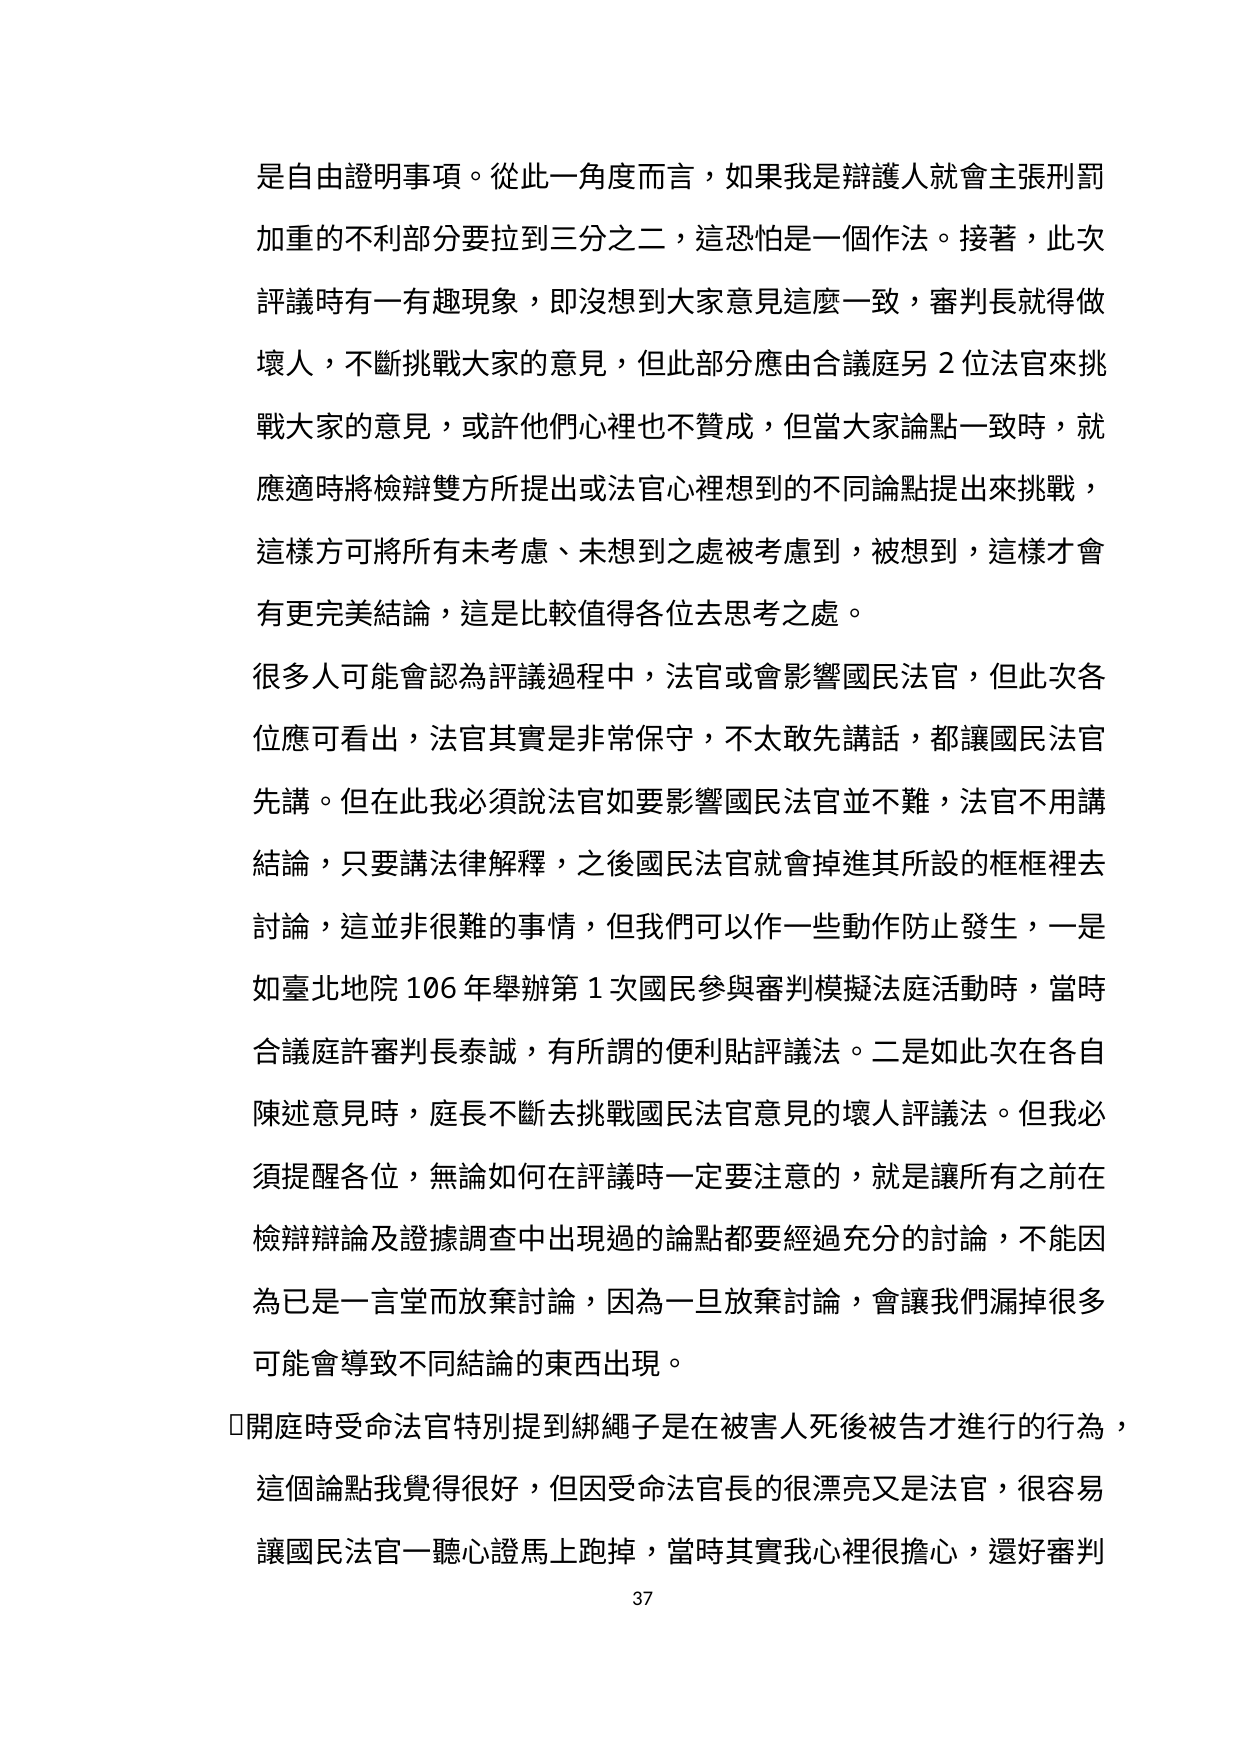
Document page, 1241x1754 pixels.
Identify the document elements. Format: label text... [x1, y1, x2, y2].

text 很多人可能會認為評議過程中，法官或會影響國民法官，但此次各位應可看出，法官其實是非常保守，不太敢先講話，都讓國民法官先講。但在此我必須說法官如要影響國民法官並不難，法官不用講結論，只要講法律解釋，之後國民法官就會掉進其所設的框框裡去討論，這並非很難的事情，但我們可以作一些動作防止發生，一是如臺北地院106年舉辦第1次國民參與審判模擬法庭活動時，當時合議庭許審判長泰誠，有所謂的便利貼評議法。二是如此次在各自陳述意見時，庭長不斷去挑戰國民法官意見的壞人評議法。但我必須提醒各位，無論如何在評議時一定要注意的，就是讓所有之前在檢辯辯論及證據調查中出現過的論點都要經過充分的討論，不能因為已是一言堂而放棄討論，因為一旦放棄討論，會讓我們漏掉很多可能會導致不同結論的東西出現。 [252, 633, 1107, 1383]
text 開庭時受命法官特別提到綁繩子是在被害人死後被告才進行的行為，這個論點我覺得很好，但因受命法官長的很漂亮又是法官，很容易讓國民法官一聽心證馬上跑掉，當時其實我心裡很擔心，還好審判長馬上救援，提出不同看法。在此建議受命法官在談這件事情時，不要用當檢察官時的經驗告訴國民法官應該是這樣，而是說妳當檢察官時，有聽過這樣的講法，不知各位以為如何，這有時是話術的問題，但這樣講的時候，不會讓國民法官覺得是要大家去支持或服從妳，在此我僅提供另一個觀察角度，這樣的評議或許會較容易讓大家彼此聚焦，也不會產生法官去壓迫國民法官的問題。 [227, 1383, 1107, 1570]
text 科刑評議部分我有一個小建議，這次草案有一個很大的特色，特別把有罪部分的評決標準拉到三分之二，以前都是二分之一，過半數，這次只有有罪部分特別拉到三分之二，但為何刑罰加重減輕仍是二分之一，依最高法院103年台上字第4272號判決意旨，認為不管是罪之有無，或刑罰之加重減輕，都是嚴格證明事項，只有量刑才是自由證明事項。從此一角度而言，如果我是辯護人就會主張刑罰加重的不利部分要拉到三分之二，這恐怕是一個作法。接著，此次評議時有一有趣現象，即沒想到大家意見這麼一致，審判長就得做壞人，不斷挑戰大家的意見，但此部分應由合議庭另2位法官來挑戰大家的意見，或許他們心裡也不贊成，但當大家論點一致時，就應適時將檢辯雙方所提出或法官心裡想到的不同論點提出來挑戰，這樣方可將所有未考慮、未想到之處被考慮到，被想到，這樣才會有更完美結論，這是比較值得各位去思考之處。 [227, 133, 1107, 633]
